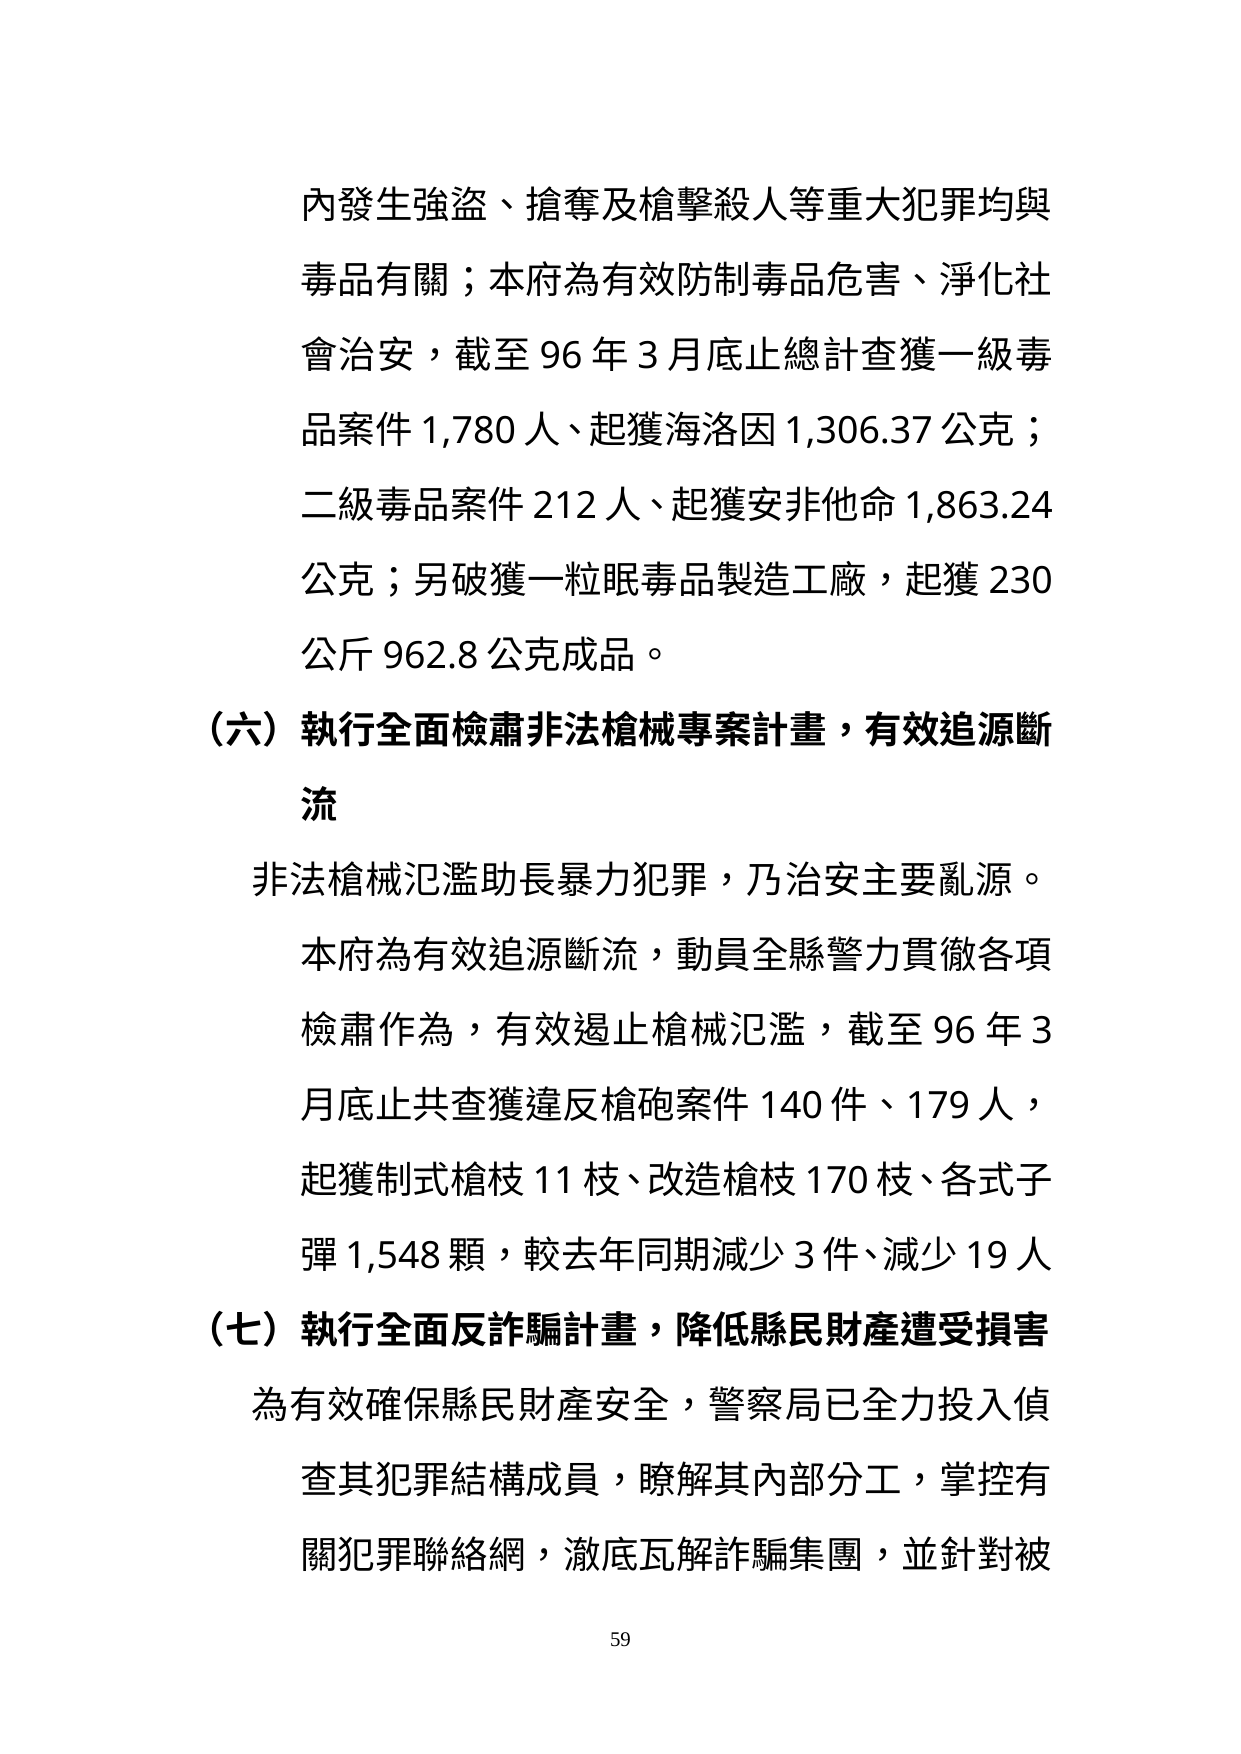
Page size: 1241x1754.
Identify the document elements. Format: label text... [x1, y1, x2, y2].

text （七）執行全面反詐騙計畫，降低縣民財產遭受損害 [187, 1289, 1053, 1364]
text （六）執行全面檢肅非法槍械專案計畫，有效追源斷流 [187, 689, 1053, 839]
text 內發生強盜、搶奪及槍擊殺人等重大犯罪均與毒品有關；本府為有效防制毒品危害、淨化社會治安，截至96年3月底止總計查獲一級毒品案件1,780人、起獲海洛因1,306.37公克；二級毒品案件212人、起獲安非他命1,863.24公克；另破獲一粒眠毒品製造工廠，起獲230公斤962.8公克成品。 [187, 164, 1053, 689]
text 非法槍械氾濫助長暴力犯罪，乃治安主要亂源。本府為有效追源斷流，動員全縣警力貫徹各項檢肅作為，有效遏止槍械氾濫，截至96年3月底止共查獲違反槍砲案件140件、179人，起獲制式槍枝11枝、改造槍枝170枝、各式子彈1,548顆，較去年同期減少3件、減少19人。 [187, 839, 1053, 1289]
text 為有效確保縣民財產安全，警察局已全力投入偵查其犯罪結構成員，瞭解其內部分工，掌控有關犯罪聯絡網，澈底瓦解詐騙集團，並針對被害人所提供詐騙電話，通知電信公司予以斷話、人頭帳戶則傳真該金融機構採取警示作業，避免再被利用該帳戶進行詐騙行為，有效打擊詐欺犯罪。截至96年3月底止計發生詐欺案832件，破獲944件；另執行「96年防制詐欺工作」則破獲500件414人，達成率77.46％，績效卓著，破獲率居全國績優。 [187, 1364, 1053, 1589]
